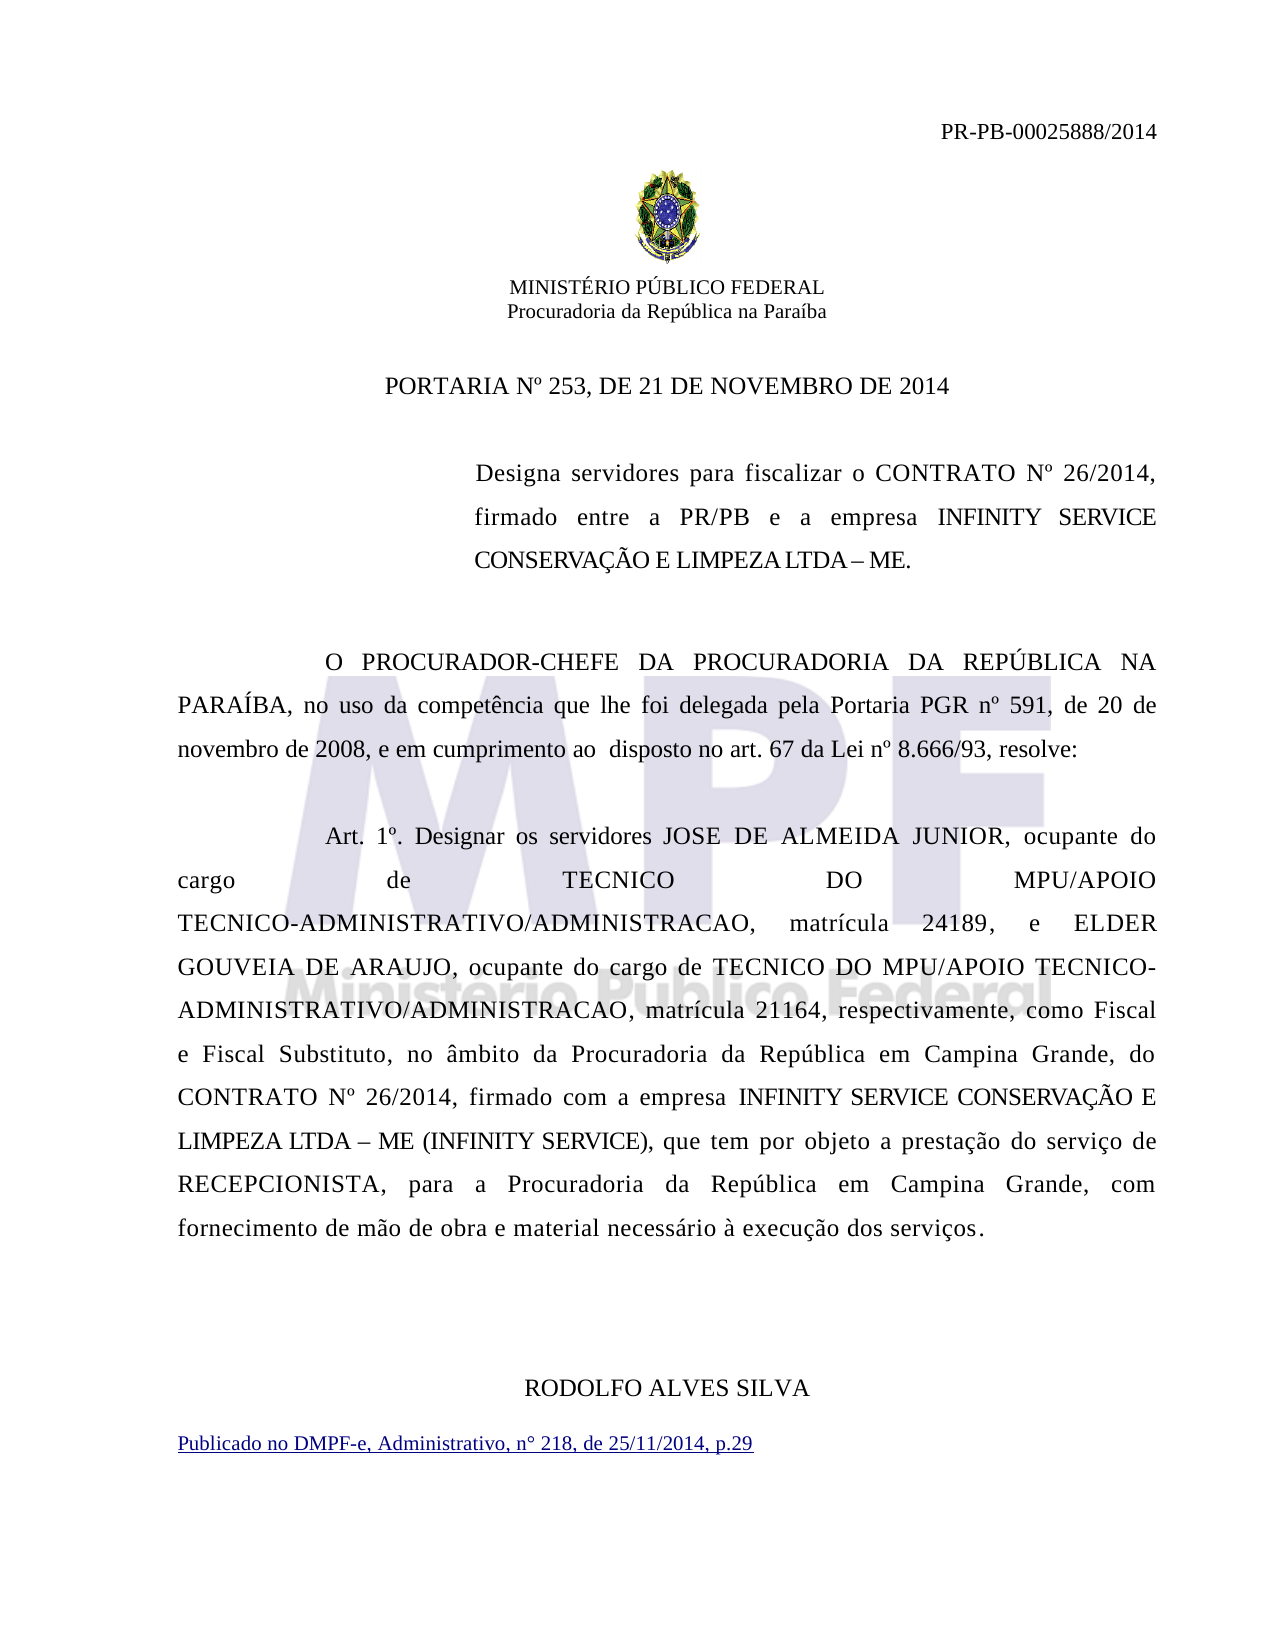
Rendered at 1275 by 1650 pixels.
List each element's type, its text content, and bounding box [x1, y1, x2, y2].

text PR-PB-00025888/2014 [177, 118, 1157, 145]
text Art. 1º. Designar os servidores JOSE DE ALMEIDA JUNIOR, ocupante do cargo de TECNICO DO MPU/APOIO TECNICO-ADMINISTRATIVO/ADMINISTRACAO, matrícula 24189, e ELDER GOUVEIA DE ARAUJO, ocupante do cargo de TECNICO DO MPU/APOIO TECNICO-ADMINISTRATIVO/ADMINISTRACAO, matrícula 21164, respectivamente, como Fiscal e Fiscal Substituto, no âmbito da Procuradoria da República em Campina Grande, do CONTRATO Nº 26/2014, firmado com a empresa INFINITY SERVICE CONSERVAÇÃO E LIMPEZA LTDA – ME (INFINITY SERVICE), que tem por objeto a prestação do serviço de RECEPCIONISTA, para a Procuradoria da República em Campina Grande, com fornecimento de mão de obra e material necessário à execução dos serviços. [177, 821, 1157, 1242]
text O PROCURADOR-CHEFE DA PROCURADORIA DA REPÚBLICA NA PARAÍBA, no uso da competência que lhe foi delegada pela Portaria PGR nº 591, de 20 de novembro de 2008, e em cumprimento ao disposto no art. 67 da Lei nº 8.666/93, resolve: [177, 647, 1157, 763]
text MINISTÉRIO PÚBLICO FEDERAL [177, 275, 1157, 299]
text Procuradoria da República na Paraíba [177, 299, 1157, 323]
text Designa servidores para fiscalizar o CONTRATO Nº 26/2014, firmado entre a PR/PB e a empresa INFINITY SERVICE CONSERVAÇÃO E LIMPEZA LTDA – ME. [474, 458, 1157, 574]
picture [283, 763, 1051, 821]
text RODOLFO ALVES SILVA [177, 1373, 1157, 1402]
text PORTARIA Nº 253, DE 21 DE NOVEMBRO DE 2014 [177, 371, 1157, 400]
text Publicado no DMPF-e, Administrativo, n° 218, de 25/11/2014, p.29 [177, 1431, 1157, 1455]
